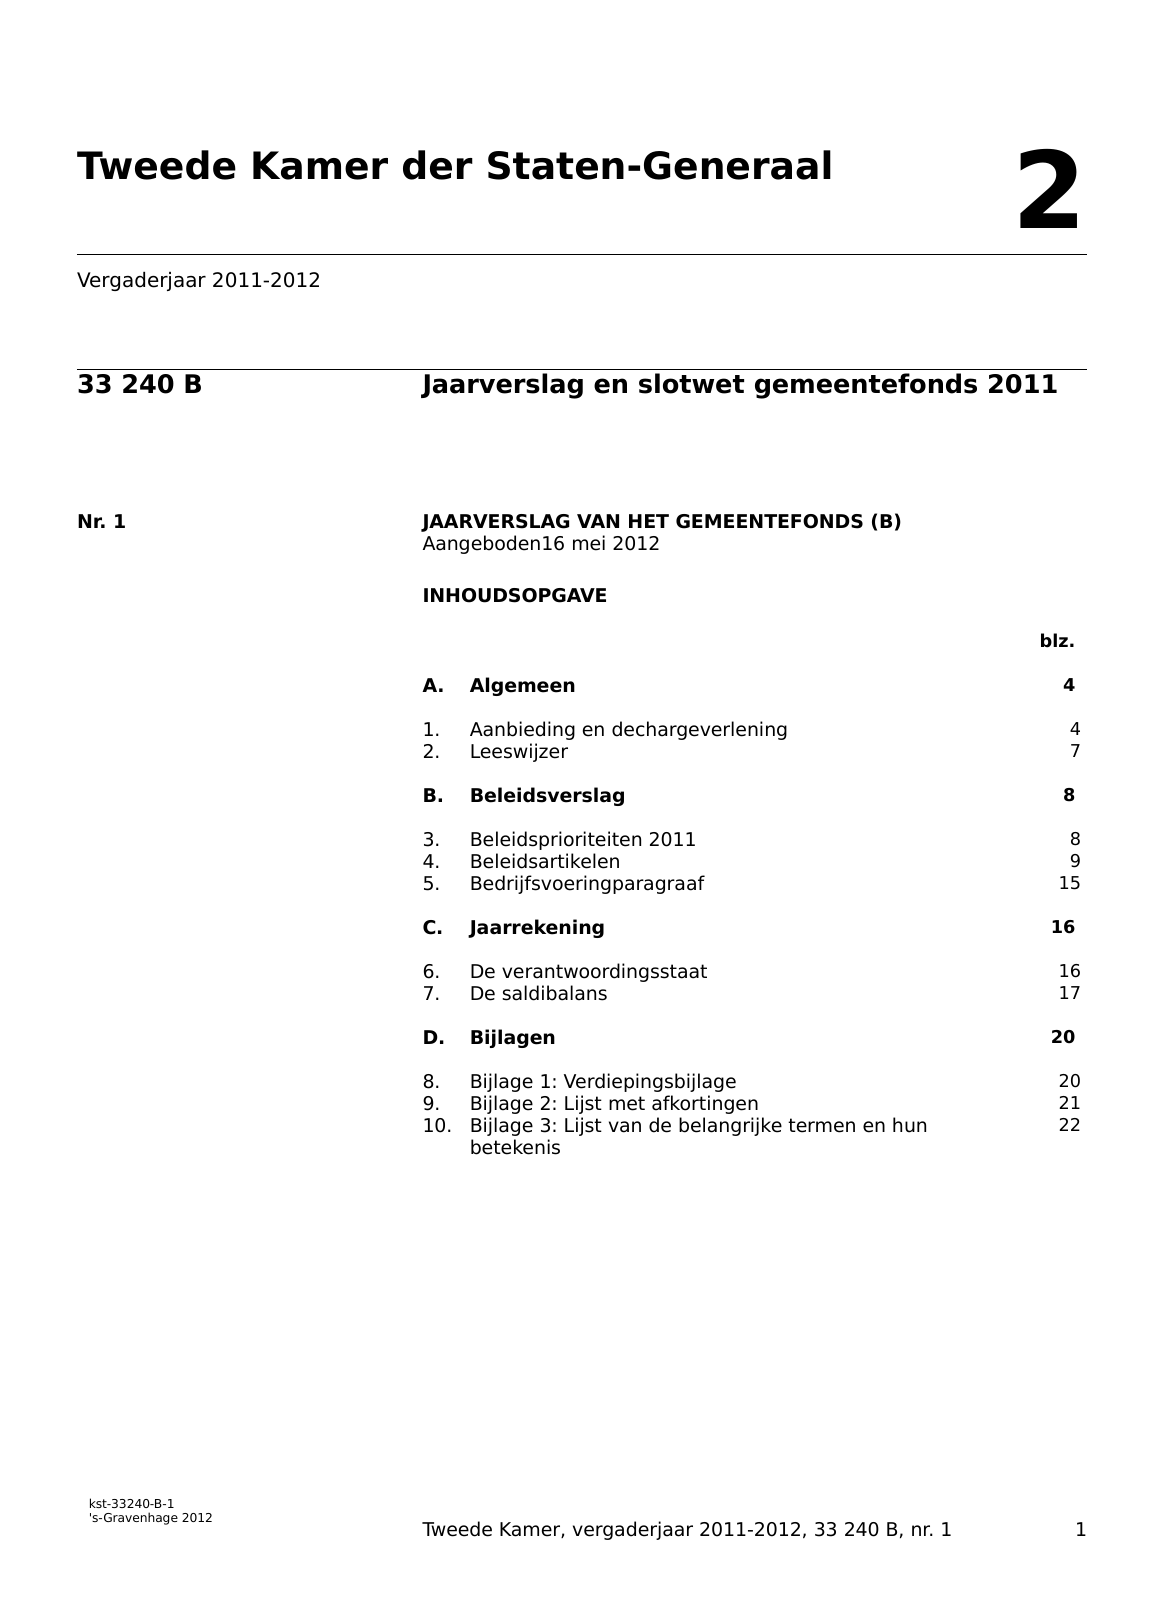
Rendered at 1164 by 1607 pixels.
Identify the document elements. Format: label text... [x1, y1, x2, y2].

table_cell 20 [1013, 1027, 1087, 1049]
table_cell [1013, 654, 1087, 675]
table_cell [422, 807, 463, 829]
table_header blz. [1013, 631, 1087, 653]
table_cell Leeswijzer [464, 741, 1013, 763]
table_cell 10. [422, 1115, 463, 1159]
subtitle Nr. 1 JAARVERSLAG VAN HET GEMEENTEFONDS (B) [77, 511, 1087, 532]
table_cell Bijlage 2: Lijst met afkortingen [464, 1093, 1013, 1115]
table_cell [464, 895, 1013, 917]
table_header 2 [886, 130, 1087, 254]
subtitle INHOUDSOPGAVE [422, 584, 1087, 606]
table_cell [1013, 698, 1087, 719]
table_cell [422, 763, 463, 785]
table_cell 2. [422, 741, 463, 763]
table_cell Beleidsprioriteiten 2011 [464, 829, 1013, 851]
table_cell [422, 1005, 463, 1027]
table_cell 20 [1013, 1071, 1087, 1093]
table_header Tweede Kamer der Staten-Generaal [77, 130, 886, 254]
table_cell A. [422, 675, 463, 697]
table_cell [422, 1049, 463, 1071]
table_cell Vergaderjaar 2011-2012 [77, 255, 1087, 369]
table_cell 15 [1013, 873, 1087, 895]
table_cell 22 [1013, 1115, 1087, 1159]
table_cell Jaarrekening [464, 917, 1013, 939]
table_header [422, 631, 1013, 653]
table_cell 8. [422, 1071, 463, 1093]
table_cell 9 [1013, 851, 1087, 873]
table_cell C. [422, 917, 463, 939]
text 's-Gravenhage 2012 [88, 1511, 323, 1525]
table_cell [1013, 1049, 1087, 1071]
table_cell 6. [422, 961, 463, 983]
table_cell 17 [1013, 983, 1087, 1005]
table_cell Beleidsverslag [464, 785, 1013, 807]
table_cell [422, 654, 463, 675]
table_cell [464, 763, 1013, 785]
table_cell Beleidsartikelen [464, 851, 1013, 873]
table_cell Bedrijfsvoeringparagraaf [464, 873, 1013, 895]
table_cell [464, 698, 1013, 719]
table_cell [464, 1005, 1013, 1027]
table_cell [422, 895, 463, 917]
table_cell [464, 807, 1013, 829]
table_cell [464, 1049, 1013, 1071]
table_cell [1013, 807, 1087, 829]
table_cell [422, 939, 463, 961]
table_cell De verantwoordingsstaat [464, 961, 1013, 983]
table_cell 7. [422, 983, 463, 1005]
table_cell D. [422, 1027, 463, 1049]
table_cell B. [422, 785, 463, 807]
text Aangeboden16 mei 2012 [422, 532, 1087, 554]
table_cell 3. [422, 829, 463, 851]
table_cell 8 [1013, 829, 1087, 851]
table_cell 4 [1013, 719, 1087, 741]
table_cell 4. [422, 851, 463, 873]
table_cell [422, 698, 463, 719]
table_cell Algemeen [464, 675, 1013, 697]
table_cell Bijlage 3: Lijst van de belangrijke termen en hun betekenis [464, 1115, 1013, 1159]
table_cell Bijlage 1: Verdiepingsbijlage [464, 1071, 1013, 1093]
subtitle 33 240 B Jaarverslag en slotwet gemeentefonds 2011 [77, 370, 1087, 399]
table_cell [1013, 1005, 1087, 1027]
table_cell 5. [422, 873, 463, 895]
table_cell 21 [1013, 1093, 1087, 1115]
table_cell 4 [1013, 675, 1087, 697]
table_cell 16 [1013, 917, 1087, 939]
table_cell Aanbieding en dechargeverlening [464, 719, 1013, 741]
table_cell 9. [422, 1093, 463, 1115]
table_cell 1. [422, 719, 463, 741]
table_cell 8 [1013, 785, 1087, 807]
table_cell [464, 654, 1013, 675]
table_cell 7 [1013, 741, 1087, 763]
table_cell 16 [1013, 961, 1087, 983]
table_cell [1013, 939, 1087, 961]
table_cell Bijlagen [464, 1027, 1013, 1049]
table_cell De saldibalans [464, 983, 1013, 1005]
table_cell [1013, 895, 1087, 917]
table_cell [1013, 763, 1087, 785]
text kst-33240-B-1 [88, 1497, 323, 1511]
table_cell [464, 939, 1013, 961]
